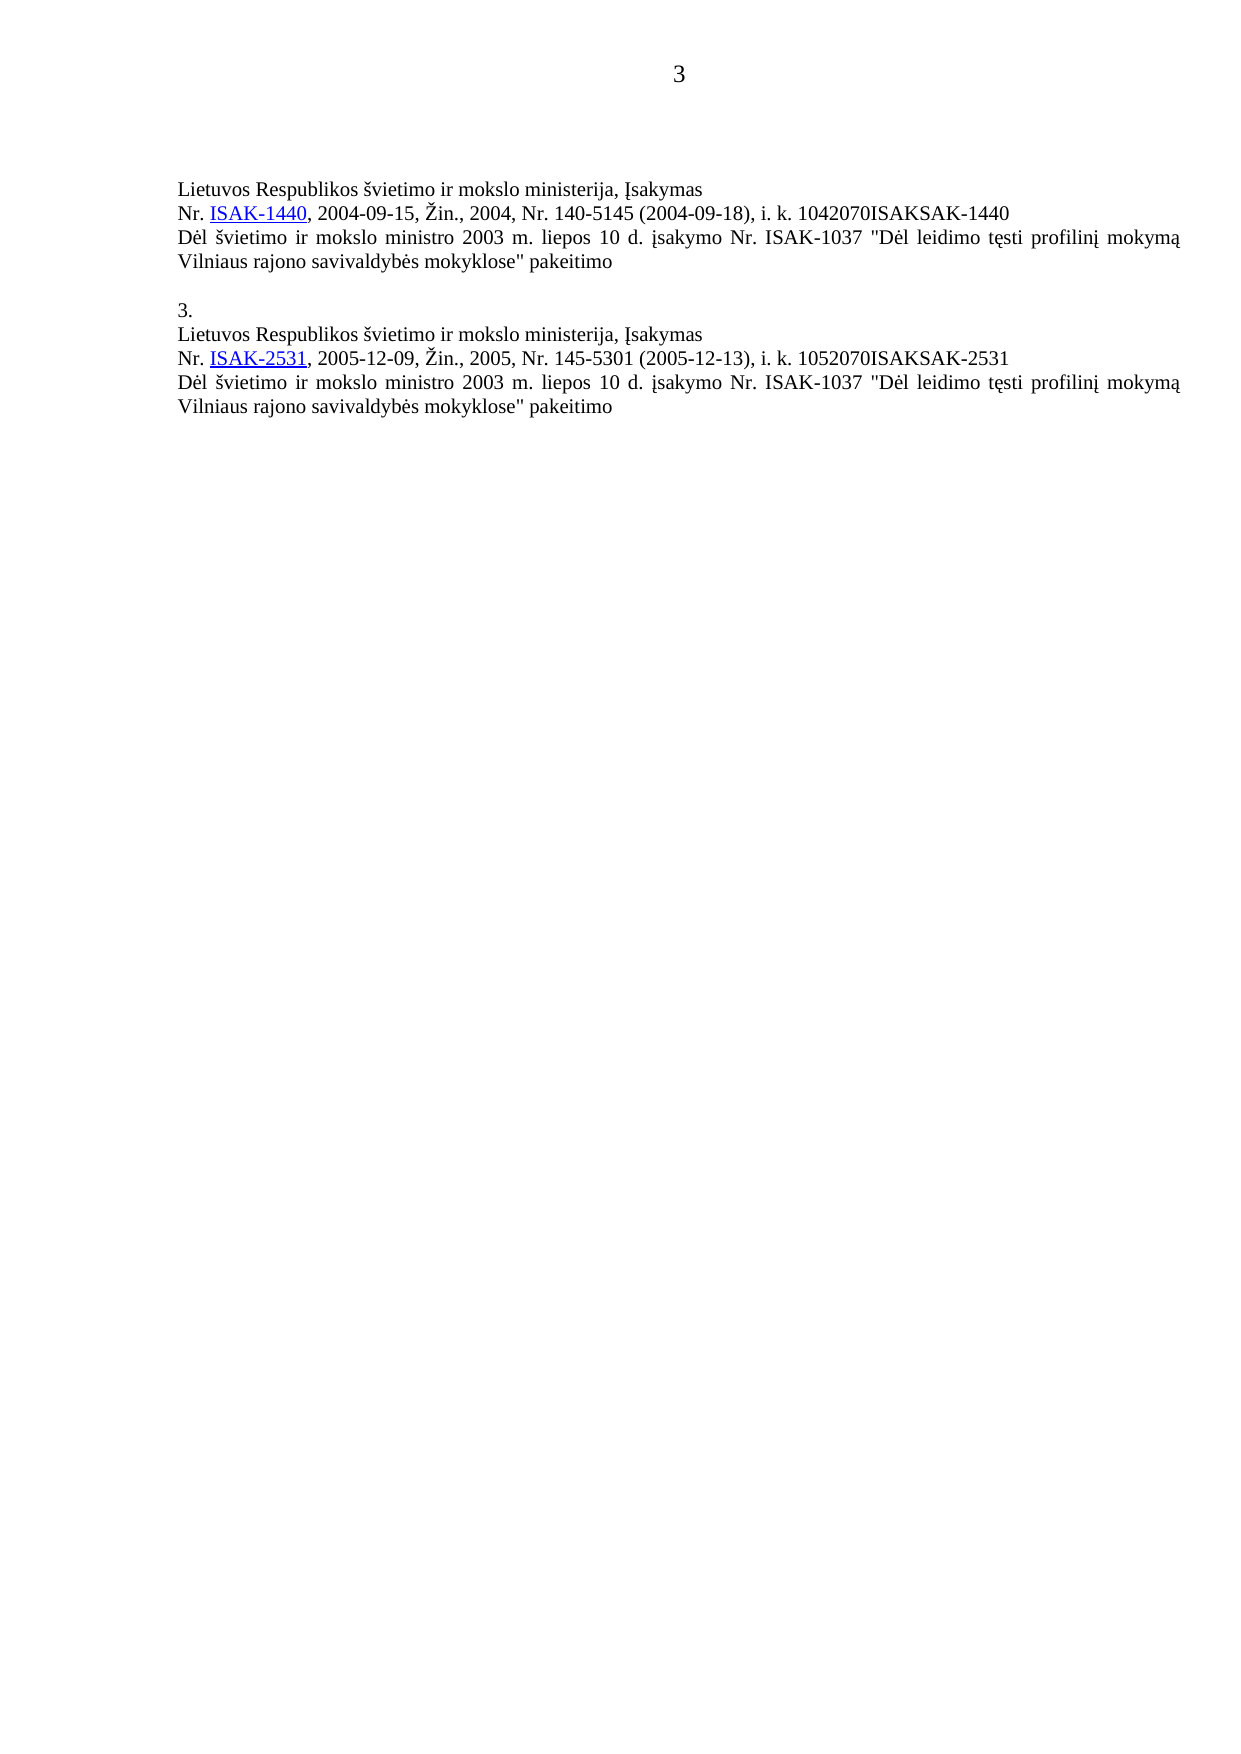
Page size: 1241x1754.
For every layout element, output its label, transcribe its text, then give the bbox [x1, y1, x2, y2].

text Dėl švietimo ir mokslo ministro 2003 m. liepos 10 d. įsakymo Nr. ISAK-1037 "Dėl leidimo tęsti profilinį mokymą Vilniaus rajono savivaldybės mokyklose" pakeitimo [177, 225, 1181, 273]
text Nr. ISAK-1440, 2004-09-15, Žin., 2004, Nr. 140-5145 (2004-09-18), i. k. 1042070ISAKSAK-1440 [177, 201, 1181, 225]
text Lietuvos Respublikos švietimo ir mokslo ministerija, Įsakymas [177, 177, 1181, 201]
text 3. [177, 297, 1181, 322]
text Nr. ISAK-2531, 2005-12-09, Žin., 2005, Nr. 145-5301 (2005-12-13), i. k. 1052070ISAKSAK-2531 [177, 346, 1181, 370]
text Lietuvos Respublikos švietimo ir mokslo ministerija, Įsakymas [177, 322, 1181, 346]
text Dėl švietimo ir mokslo ministro 2003 m. liepos 10 d. įsakymo Nr. ISAK-1037 "Dėl leidimo tęsti profilinį mokymą Vilniaus rajono savivaldybės mokyklose" pakeitimo [177, 370, 1181, 418]
